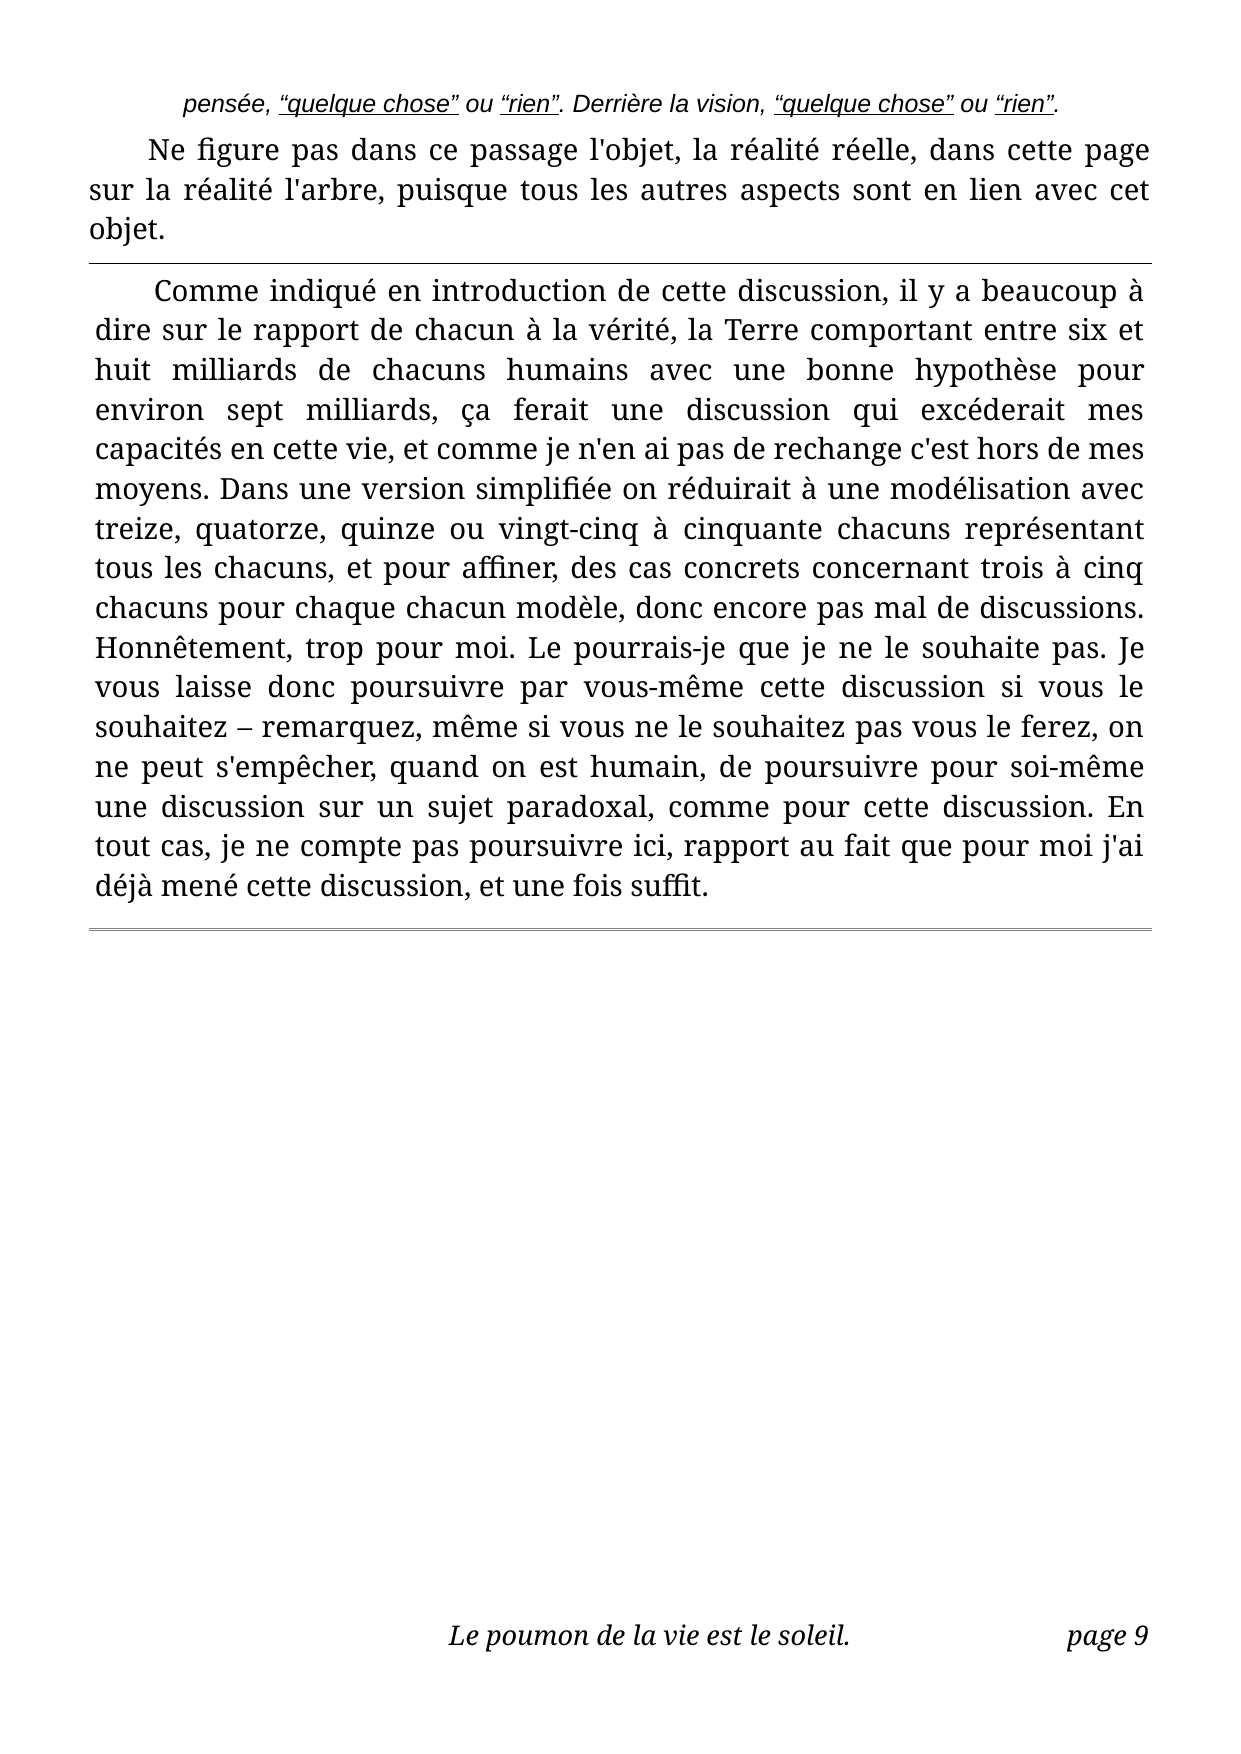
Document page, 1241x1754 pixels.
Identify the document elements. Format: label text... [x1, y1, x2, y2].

text Ne figure pas dans ce passage l'objet, la réalité réelle, dans cette page sur la réalité l'arbre, puisque tous les autres aspects sont en lien avec cet objet. [88, 129, 1152, 248]
text Comme indiqué en introduction de cette discussion, il y a beaucoup à dire sur le rapport de chacun à la vérité, la Terre comportant entre six et huit milliards de chacuns humains avec une bonne hypothèse pour environ sept milliards, ça ferait une discussion qui excéderait mes capacités en cette vie, et comme je n'en ai pas de rechange c'est hors de mes moyens. Dans une version simplifiée on réduirait à une modélisation avec treize, quatorze, quinze ou vingt-cinq à cinquante chacuns représentant tous les chacuns, et pour affiner, des cas concrets concernant trois à cinq chacuns pour chaque chacun modèle, donc encore pas mal de discussions. Honnêtement, trop pour moi. Le pourrais-je que je ne le souhaite pas. Je vous laisse donc poursuivre par vous-même cette discussion si vous le souhaitez – remarquez, même si vous ne le souhaitez pas vous le ferez, on ne peut s'empêcher, quand on est humain, de poursuivre pour soi-même une discussion sur un sujet paradoxal, comme pour cette discussion. En tout cas, je ne compte pas poursuivre ici, rapport au fait que pour moi j'ai déjà mené cette discussion, et une fois suffit. [88, 264, 1152, 911]
text pensée, “quelque chose” ou “rien”. Derrière la vision, “quelque chose” ou “rien”. [183, 88, 1152, 117]
